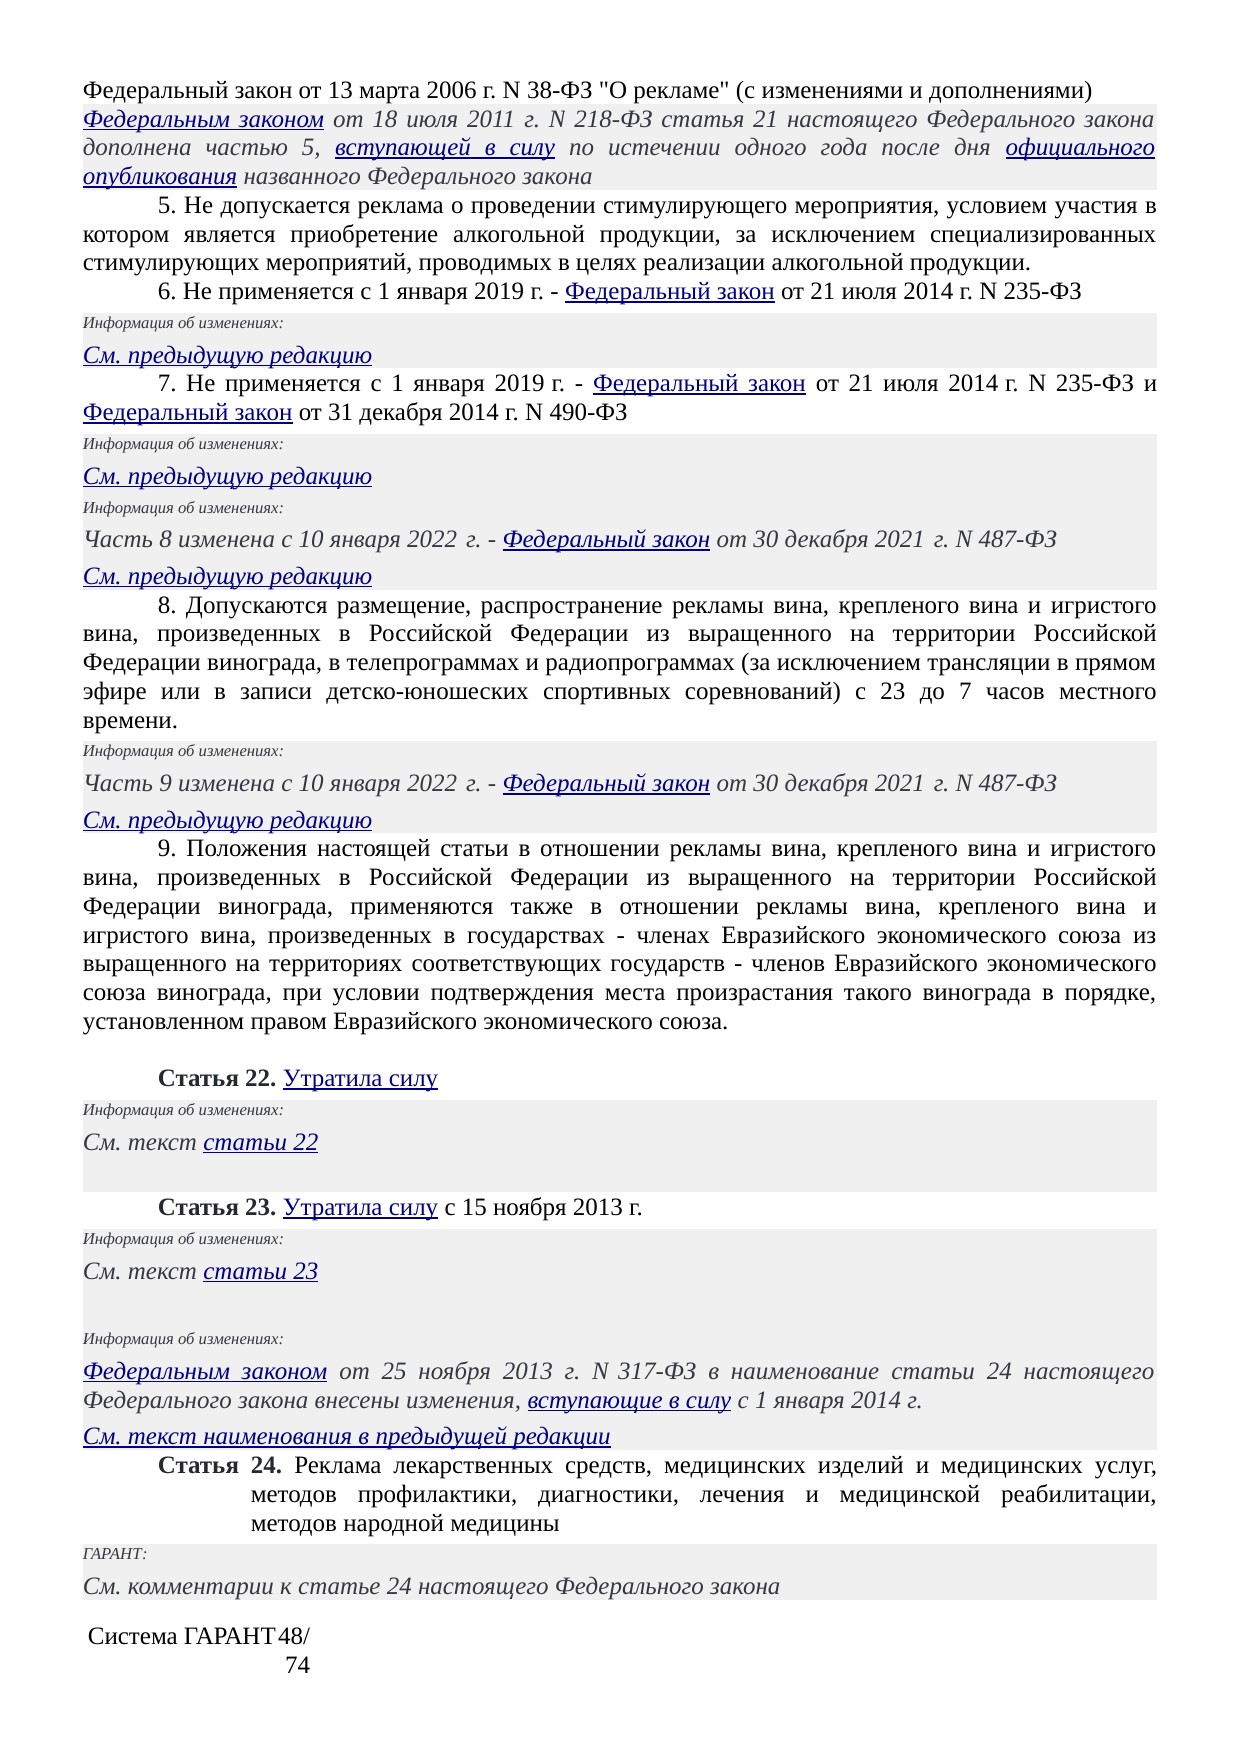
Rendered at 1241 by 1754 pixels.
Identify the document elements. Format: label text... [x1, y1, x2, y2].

text 8. Допускаются размещение, распространение рекламы вина, крепленого вина и игристого вина, произведенных в Российской Федерации из выращенного на территории Российской Федерации винограда, в телепрограммах и радиопрограммах (за исключением трансляции в прямом эфире или в записи детско-юношеских спортивных соревнований) с 23 до 7 часов местного времени. [83, 590, 1157, 733]
text См. текст статьи 23 [321, 1256, 1157, 1285]
text 6. Не применяется с 1 января 2019 г. - Федеральный закон от 21 июля 2014 г. N 235-ФЗ [83, 276, 1157, 305]
text Статья 24. Реклама лекарственных средств, медицинских изделий и медицинских услуг, методов профилактики, диагностики, лечения и медицинской реабилитации, методов народной медицины [158, 1450, 1157, 1536]
text См. предыдущую редакцию [374, 461, 1157, 489]
text Информация об изменениях: [286, 741, 1157, 760]
text Информация об изменениях: [286, 434, 1157, 453]
text См. текст наименования в предыдущей редакции [613, 1421, 1157, 1450]
text Информация об изменениях: [286, 313, 1157, 332]
text См. предыдущую редакцию [374, 561, 1157, 590]
text Информация об изменениях: [286, 1329, 1157, 1348]
text Федеральным законом от 18 июля 2011 г. N 218-ФЗ статья 21 настоящего Федерального закона дополнена частью 5, вступающей в силу по истечении одного года после дня официального опубликования названного Федерального закона [595, 161, 1157, 190]
text ГАРАНТ: [149, 1544, 1157, 1563]
text Статья 23. Утратила силу с 15 ноября 2013 г. [158, 1192, 1157, 1221]
text См. предыдущую редакцию [374, 805, 1157, 833]
text См. текст статьи 22 [321, 1127, 1157, 1156]
text Часть 9 изменена с 10 января 2022 г. - Федеральный закон от 30 декабря 2021 г. N 487-ФЗ [1059, 768, 1157, 797]
text См. комментарии к статье 24 настоящего Федерального закона [783, 1571, 1157, 1600]
text Информация об изменениях: [83, 497, 1157, 517]
text Информация об изменениях: [286, 1229, 1157, 1248]
text 9. Положения настоящей статьи в отношении рекламы вина, крепленого вина и игристого вина, произведенных в Российской Федерации из выращенного на территории Российской Федерации винограда, применяются также в отношении рекламы вина, крепленого вина и игристого вина, произведенных в государствах - членах Евразийского экономического союза из выращенного на территориях соответствующих государств - членов Евразийского экономического союза винограда, при условии подтверждения места произрастания такого винограда в порядке, установленном правом Евразийского экономического союза. [83, 833, 1157, 1035]
text Статья 22. Утратила силу [158, 1063, 1157, 1092]
text 7. Не применяется с 1 января 2019 г. - Федеральный закон от 21 июля 2014 г. N 235-ФЗ и Федеральный закон от 31 декабря 2014 г. N 490-ФЗ [83, 368, 1157, 426]
text См. предыдущую редакцию [374, 340, 1157, 368]
text Федеральным законом от 25 ноября 2013 г. N 317-ФЗ в наименование статьи 24 настоящего Федерального закона внесены изменения, вступающие в силу с 1 января 2014 г. [925, 1385, 1157, 1413]
text 5. Не допускается реклама о проведении стимулирующего мероприятия, условием участия в котором является приобретение алкогольной продукции, за исключением специализированных стимулирующих мероприятий, проводимых в целях реализации алкогольной продукции. [83, 190, 1157, 276]
text Информация об изменениях: [286, 1100, 1157, 1119]
text Часть 8 изменена с 10 января 2022 г. - Федеральный закон от 30 декабря 2021 г. N 487-ФЗ [1059, 524, 1157, 553]
